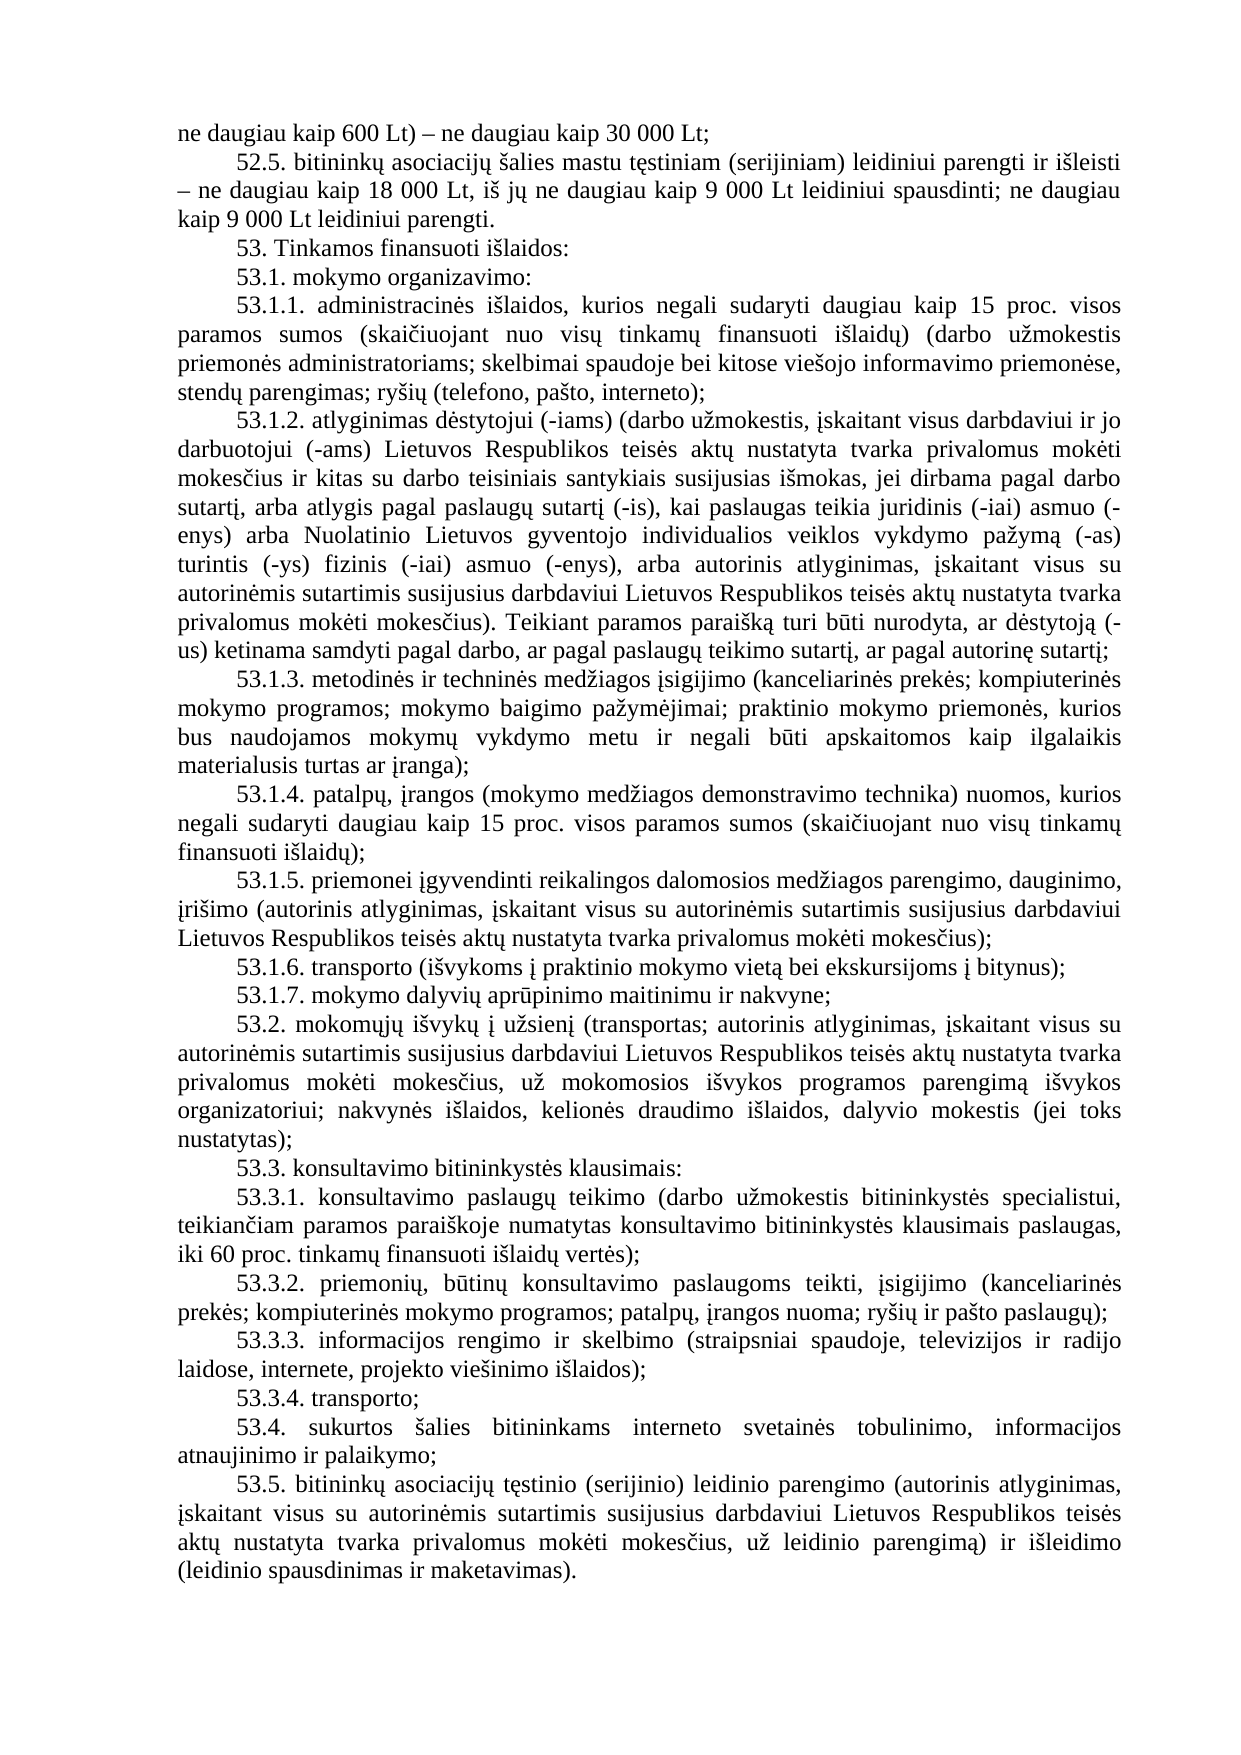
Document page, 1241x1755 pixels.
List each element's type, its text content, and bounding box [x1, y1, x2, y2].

text 52.5. bitininkų asociacijų šalies mastu tęstiniam (serijiniam) leidiniui parengti ir išleisti – ne daugiau kaip 18 000 Lt, iš jų ne daugiau kaip 9 000 Lt leidiniui spausdinti; ne daugiau kaip 9 000 Lt leidiniui parengti. [177, 147, 1122, 233]
text 53.1.7. mokymo dalyvių aprūpinimo maitinimu ir nakvyne; [177, 981, 1122, 1009]
text ne daugiau kaip 600 Lt) – ne daugiau kaip 30 000 Lt; [177, 118, 1122, 147]
text 53.1.2. atlyginimas dėstytojui (-iams) (darbo užmokestis, įskaitant visus darbdaviui ir jo darbuotojui (-ams) Lietuvos Respublikos teisės aktų nustatyta tvarka privalomus mokėti mokesčius ir kitas su darbo teisiniais santykiais susijusias išmokas, jei dirbama pagal darbo sutartį, arba atlygis pagal paslaugų sutartį (-is), kai paslaugas teikia juridinis (-iai) asmuo (-enys) arba Nuolatinio Lietuvos gyventojo individualios veiklos vykdymo pažymą (-as) turintis (-ys) fizinis (-iai) asmuo (-enys), arba autorinis atlyginimas, įskaitant visus su autorinėmis sutartimis susijusius darbdaviui Lietuvos Respublikos teisės aktų nustatyta tvarka privalomus mokėti mokesčius). Teikiant paramos paraišką turi būti nurodyta, ar dėstytoją (-us) ketinama samdyti pagal darbo, ar pagal paslaugų teikimo sutartį, ar pagal autorinę sutartį; [177, 406, 1122, 664]
text 53.3. konsultavimo bitininkystės klausimais: [177, 1153, 1122, 1182]
text 53.1.1. administracinės išlaidos, kurios negali sudaryti daugiau kaip 15 proc. visos paramos sumos (skaičiuojant nuo visų tinkamų finansuoti išlaidų) (darbo užmokestis priemonės administratoriams; skelbimai spaudoje bei kitose viešojo informavimo priemonėse, stendų parengimas; ryšių (telefono, pašto, interneto); [177, 291, 1122, 406]
text 53.4. sukurtos šalies bitininkams interneto svetainės tobulinimo, informacijos atnaujinimo ir palaikymo; [177, 1412, 1122, 1469]
text 53.3.3. informacijos rengimo ir skelbimo (straipsniai spaudoje, televizijos ir radijo laidose, internete, projekto viešinimo išlaidos); [177, 1326, 1122, 1383]
text 53.1.3. metodinės ir techninės medžiagos įsigijimo (kanceliarinės prekės; kompiuterinės mokymo programos; mokymo baigimo pažymėjimai; praktinio mokymo priemonės, kurios bus naudojamos mokymų vykdymo metu ir negali būti apskaitomos kaip ilgalaikis materialusis turtas ar įranga); [177, 664, 1122, 779]
text 53.3.4. transporto; [177, 1383, 1122, 1412]
text 53. Tinkamos finansuoti išlaidos: [177, 233, 1122, 262]
text 53.3.1. konsultavimo paslaugų teikimo (darbo užmokestis bitininkystės specialistui, teikiančiam paramos paraiškoje numatytas konsultavimo bitininkystės klausimais paslaugas, iki 60 proc. tinkamų finansuoti išlaidų vertės); [177, 1182, 1122, 1268]
text 53.5. bitininkų asociacijų tęstinio (serijinio) leidinio parengimo (autorinis atlyginimas, įskaitant visus su autorinėmis sutartimis susijusius darbdaviui Lietuvos Respublikos teisės aktų nustatyta tvarka privalomus mokėti mokesčius, už leidinio parengimą) ir išleidimo (leidinio spausdinimas ir maketavimas). [177, 1469, 1122, 1584]
text 53.1.5. priemonei įgyvendinti reikalingos dalomosios medžiagos parengimo, dauginimo, įrišimo (autorinis atlyginimas, įskaitant visus su autorinėmis sutartimis susijusius darbdaviui Lietuvos Respublikos teisės aktų nustatyta tvarka privalomus mokėti mokesčius); [177, 866, 1122, 952]
text 53.3.2. priemonių, būtinų konsultavimo paslaugoms teikti, įsigijimo (kanceliarinės prekės; kompiuterinės mokymo programos; patalpų, įrangos nuoma; ryšių ir pašto paslaugų); [177, 1268, 1122, 1326]
text 53.1.6. transporto (išvykoms į praktinio mokymo vietą bei ekskursijoms į bitynus); [177, 952, 1122, 981]
text 53.2. mokomųjų išvykų į užsienį (transportas; autorinis atlyginimas, įskaitant visus su autorinėmis sutartimis susijusius darbdaviui Lietuvos Respublikos teisės aktų nustatyta tvarka privalomus mokėti mokesčius, už mokomosios išvykos programos parengimą išvykos organizatoriui; nakvynės išlaidos, kelionės draudimo išlaidos, dalyvio mokestis (jei toks nustatytas); [177, 1009, 1122, 1153]
text 53.1.4. patalpų, įrangos (mokymo medžiagos demonstravimo technika) nuomos, kurios negali sudaryti daugiau kaip 15 proc. visos paramos sumos (skaičiuojant nuo visų tinkamų finansuoti išlaidų); [177, 779, 1122, 866]
text 53.1. mokymo organizavimo: [177, 262, 1122, 291]
